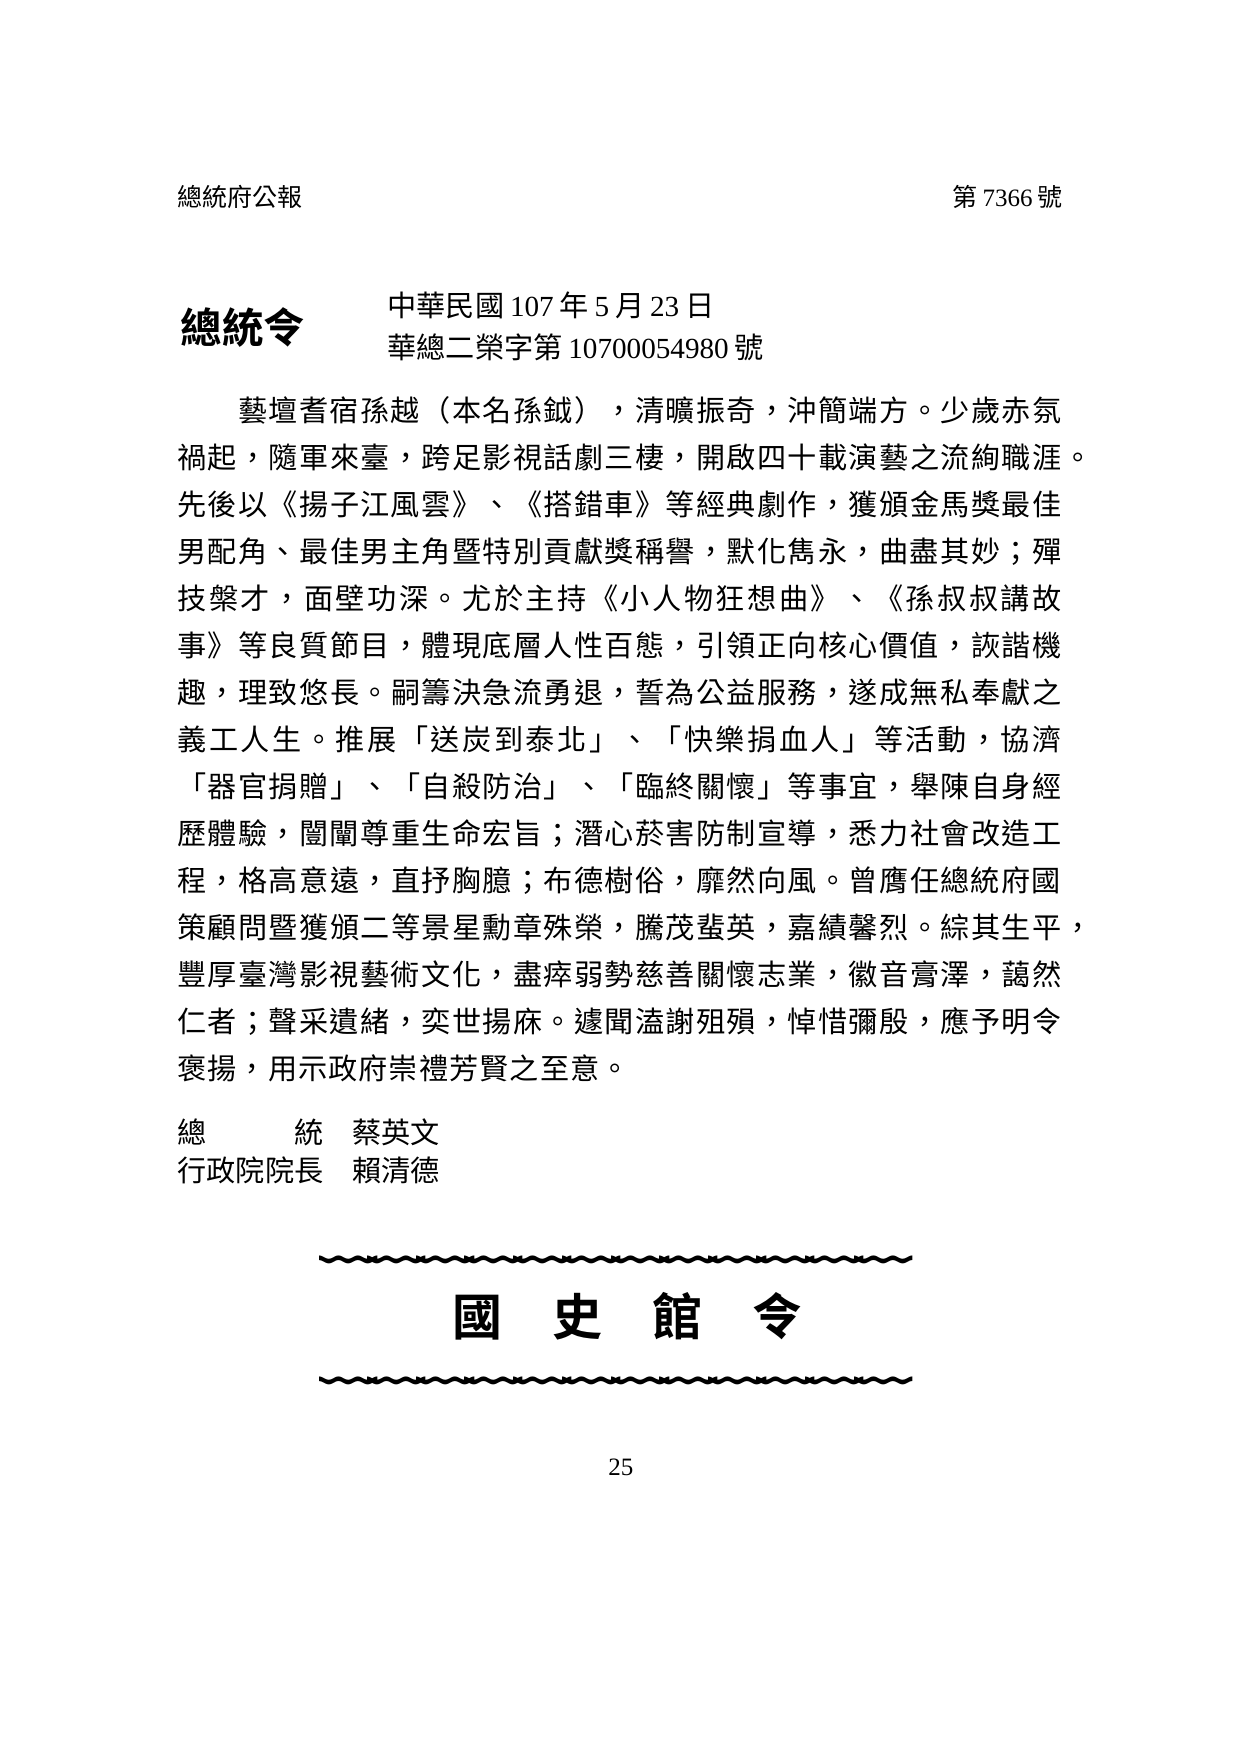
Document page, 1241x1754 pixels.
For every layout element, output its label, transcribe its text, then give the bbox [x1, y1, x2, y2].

text 行政院院長 賴清德 [177, 1151, 1064, 1189]
text 國 史 館 令 [192, 1289, 1064, 1347]
text ﹏﹏﹏﹏﹏﹏﹏﹏﹏﹏﹏﹏ [177, 1359, 1064, 1384]
table_header 總統令 [177, 266, 384, 384]
text 總 統 蔡英文 [177, 1114, 1064, 1151]
text 藝壇耆宿孫越（本名孫鉞），清曠振奇，沖簡端方。少歲赤氛禍起，隨軍來臺，跨足影視話劇三棲，開啟四十載演藝之流絢職涯。先後以《揚子江風雲》、《搭錯車》等經典劇作，獲頒金馬獎最佳男配角、最佳男主角暨特別貢獻獎稱譽，默化雋永，曲盡其妙；殫技槃才，面壁功深。尤於主持《小人物狂想曲》、《孫叔叔講故事》等良質節目，體現底層人性百態，引領正向核心價值，詼諧機趣，理致悠長。嗣籌決急流勇退，誓為公益服務，遂成無私奉獻之義工人生。推展「送炭到泰北」、「快樂捐血人」等活動，協濟「器官捐贈」、「自殺防治」、「臨終關懷」等事宜，舉陳自身經歷體驗，闓闡尊重生命宏旨；潛心菸害防制宣導，悉力社會改造工程，格高意遠，直抒胸臆；布德樹俗，靡然向風。曾膺任總統府國策顧問暨獲頒二等景星勳章殊榮，騰茂蜚英，嘉績馨烈。綜其生平，豐厚臺灣影視藝術文化，盡瘁弱勢慈善關懷志業，徽音膏澤，藹然仁者；聲采遺緒，奕世揚庥。遽聞溘謝殂殞，悼惜彌殷，應予明令褒揚，用示政府崇禮芳賢之至意。 [177, 384, 1064, 1089]
text ﹏﹏﹏﹏﹏﹏﹏﹏﹏﹏﹏﹏ [177, 1239, 1064, 1264]
table_header 中華民國107年5月23日 華總二榮字第10700054980號 [384, 266, 880, 384]
